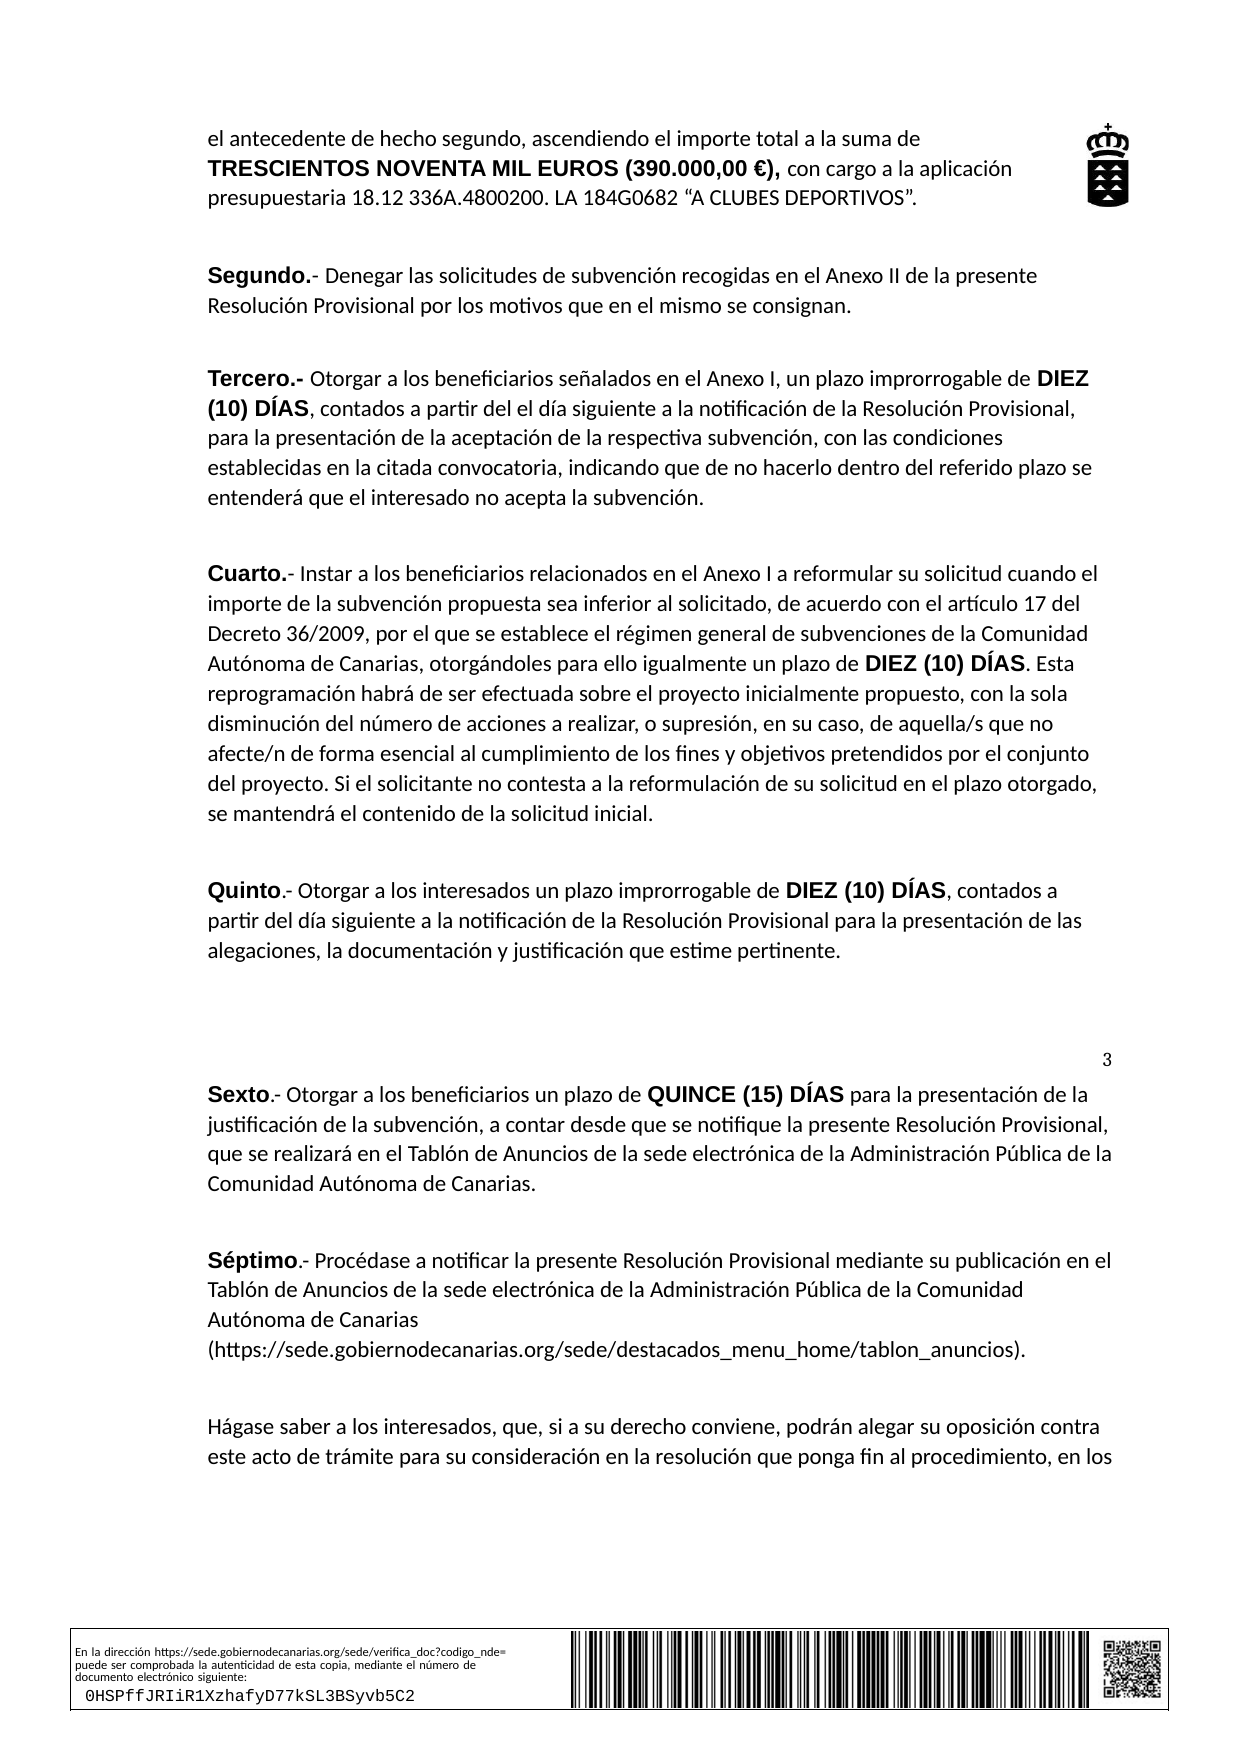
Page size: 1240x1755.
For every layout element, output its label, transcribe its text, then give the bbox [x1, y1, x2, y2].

text Sexto.- Otorgar a los beneficiarios un plazo de QUINCE (15) DÍAS para la presentación de la justificación de la subvención, a contar desde que se notifique la presente Resolución Provisional, que se realizará en el Tablón de Anuncios de la sede electrónica de la Administración Pública de la Comunidad Autónoma de Canarias. [207, 1080, 1114, 1197]
text Tercero.- Otorgar a los beneficiarios señalados en el Anexo I, un plazo improrrogable de DIEZ (10) DÍAS, contados a partir del el día siguiente a la notificación de la Resolución Provisional, para la presentación de la aceptación de la respectiva subvención, con las condiciones establecidas en la citada convocatoria, indicando que de no hacerlo dentro del referido plazo se entenderá que el interesado no acepta la subvención. [207, 364, 1114, 511]
text el antecedente de hecho segundo, ascendiendo el importe total a la suma de TRESCIENTOS NOVENTA MIL EUROS (390.000,00 €), con cargo a la aplicación presupuestaria 18.12 336A.4800200. LA 184G0682 “A CLUBES DEPORTIVOS”. [207, 124, 1114, 212]
text Hágase saber a los interesados, que, si a su derecho conviene, podrán alegar su oposición contra este acto de trámite para su consideración en la resolución que ponga fin al procedimiento, en los [207, 1412, 1114, 1470]
text Quinto.- Otorgar a los interesados un plazo improrrogable de DIEZ (10) DÍAS, contados a partir del día siguiente a la notificación de la Resolución Provisional para la presentación de las alegaciones, la documentación y justificación que estime pertinente. [207, 877, 1114, 964]
text Séptimo.- Procédase a notificar la presente Resolución Provisional mediante su publicación en el Tablón de Anuncios de la sede electrónica de la Administración Pública de la Comunidad Autónoma de Canarias (https://sede.gobiernodecanarias.org/sede/destacados_menu_home/tablon_anuncios). [207, 1246, 1114, 1363]
text Segundo.- Denegar las solicitudes de subvención recogidas en el Anexo II de la presente Resolución Provisional por los motivos que en el mismo se consignan. [207, 261, 1114, 319]
text 3 [207, 1047, 1116, 1072]
text Cuarto.- Instar a los beneficiarios relacionados en el Anexo I a reformular su solicitud cuando el importe de la subvención propuesta sea inferior al solicitado, de acuerdo con el artículo 17 del Decreto 36/2009, por el que se establece el régimen general de subvenciones de la Comunidad Autónoma de Canarias, otorgándoles para ello igualmente un plazo de DIEZ (10) DÍAS. Esta reprogramación habrá de ser efectuada sobre el proyecto inicialmente propuesto, con la sola disminución del número de acciones a realizar, o supresión, en su caso, de aquella/s que no afecte/n de forma esencial al cumplimiento de los fines y objetivos pretendidos por el conjunto del proyecto. Si el solicitante no contesta a la reformulación de su solicitud en el plazo otorgado, se mantendrá el contenido de la solicitud inicial. [207, 559, 1114, 827]
